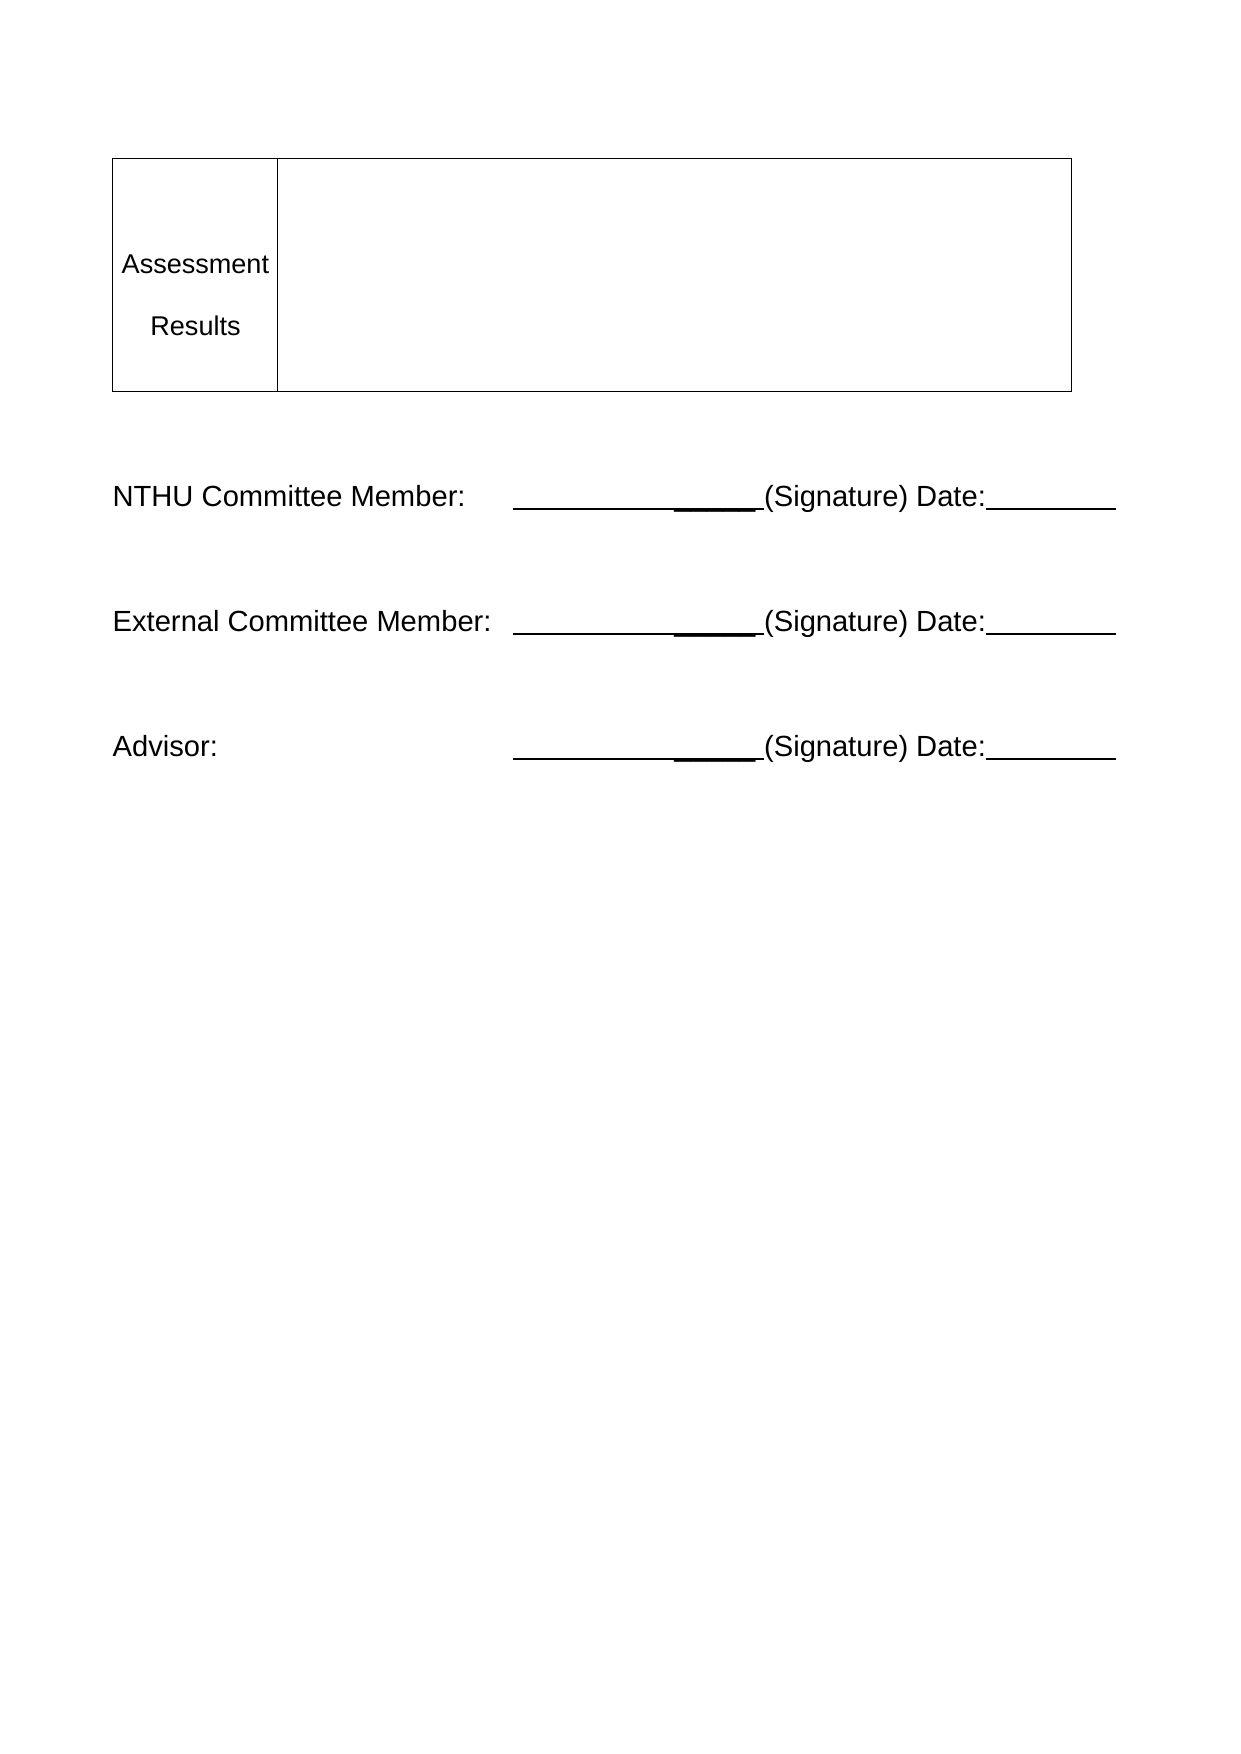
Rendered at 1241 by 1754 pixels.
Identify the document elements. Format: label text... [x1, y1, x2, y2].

table_cell Assessment Results [113, 159, 277, 391]
text Advisor: _____ (Signature) Date: [112, 704, 1128, 767]
text External Committee Member: _____ (Signature) Date: [112, 579, 1128, 642]
table_cell [278, 159, 1071, 391]
text NTHU Committee Member: _____ (Signature) Date: [112, 454, 1128, 517]
